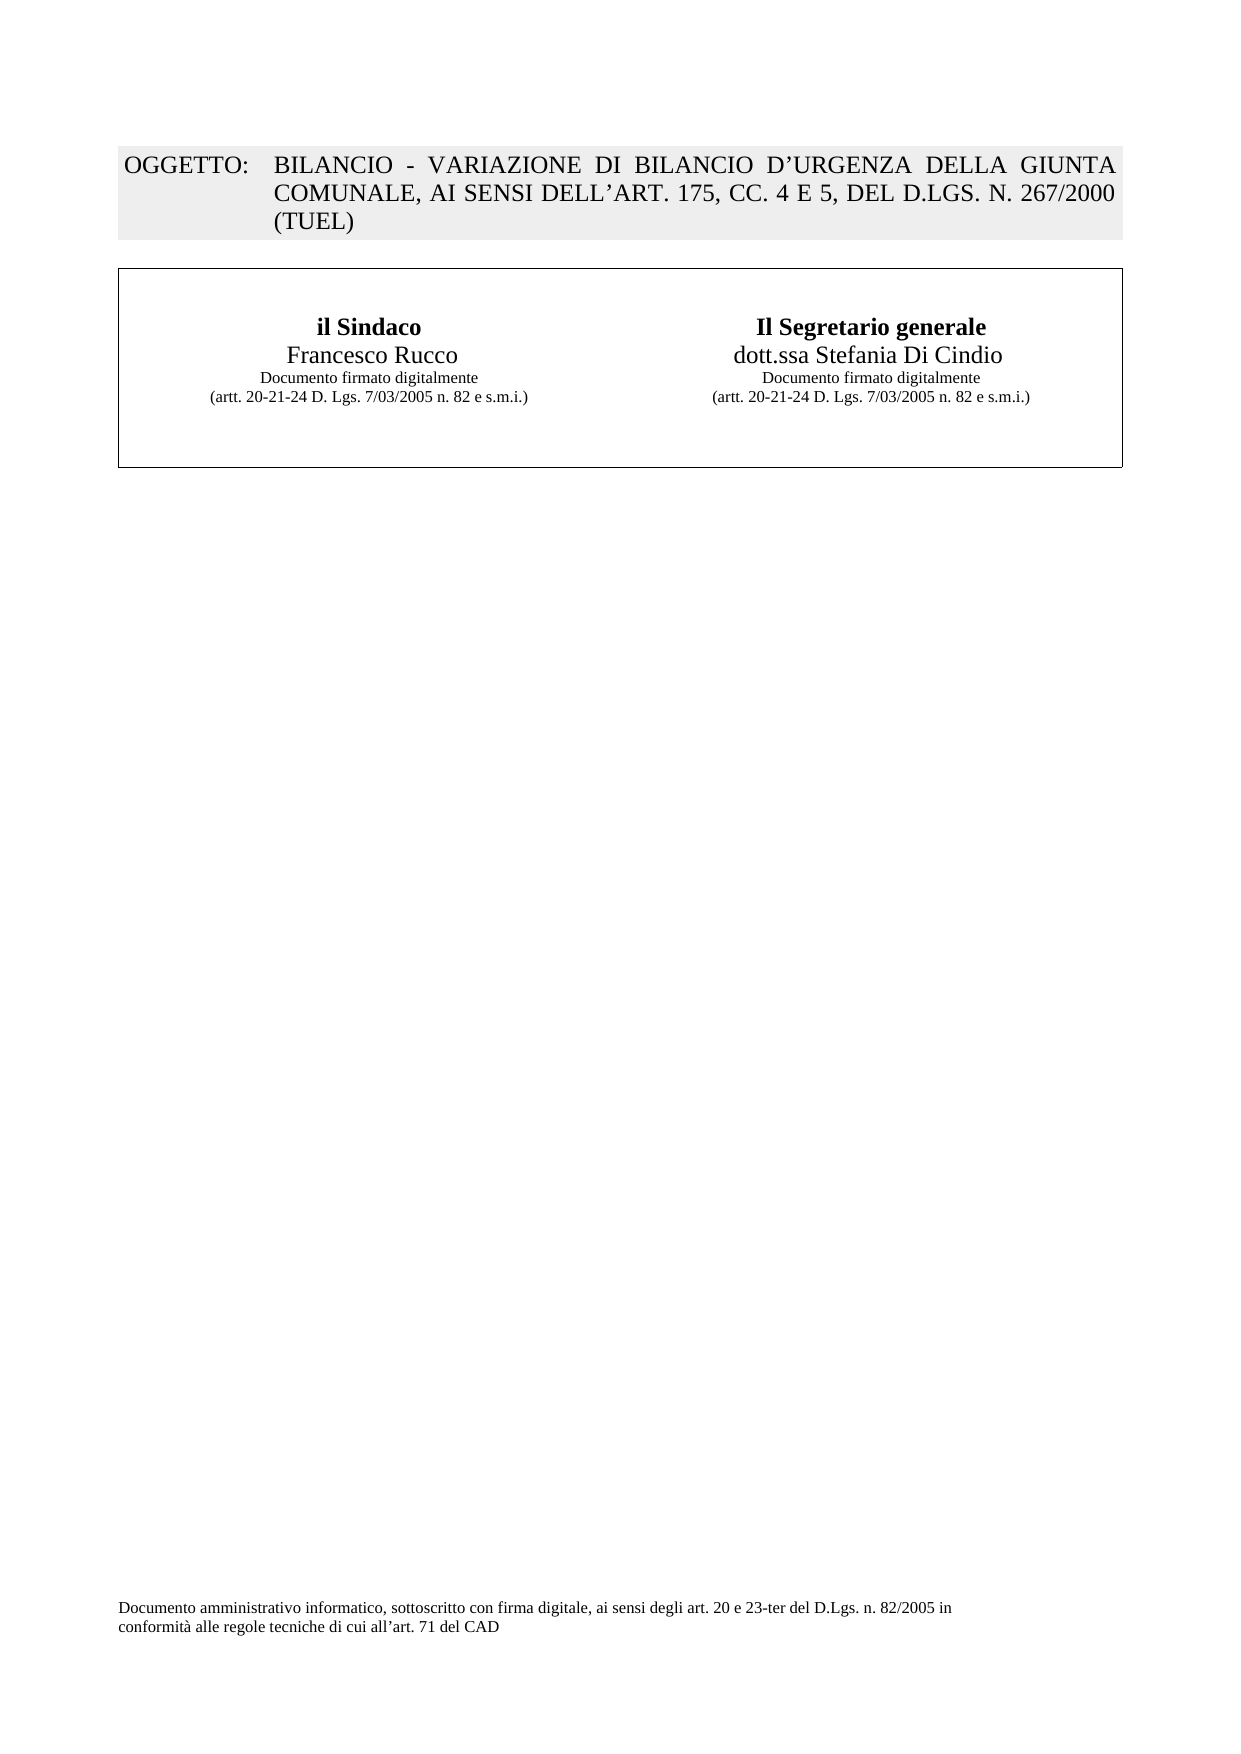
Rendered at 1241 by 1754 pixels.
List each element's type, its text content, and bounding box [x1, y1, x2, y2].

table_cell Il Segretario generale dott.ssa Stefania Di Cindio Documento firmato digitalmente (artt. 20-21-24 D. Lgs. 7/03/2005 n. 82 e s.m.i.) [620, 308, 1122, 467]
table_header BILANCIO - VARIAZIONE DI BILANCIO D’URGENZA DELLA GIUNTA COMUNALE, AI SENSI DELL’ART. 175, CC. 4 E 5, DEL D.LGS. N. 267/2000 (TUEL) [268, 146, 1123, 240]
table_header OGGETTO: [118, 146, 268, 240]
table_header [119, 269, 1122, 307]
table_cell il Sindaco Francesco Rucco Documento firmato digitalmente (artt. 20-21-24 D. Lgs. 7/03/2005 n. 82 e s.m.i.) [119, 308, 620, 467]
